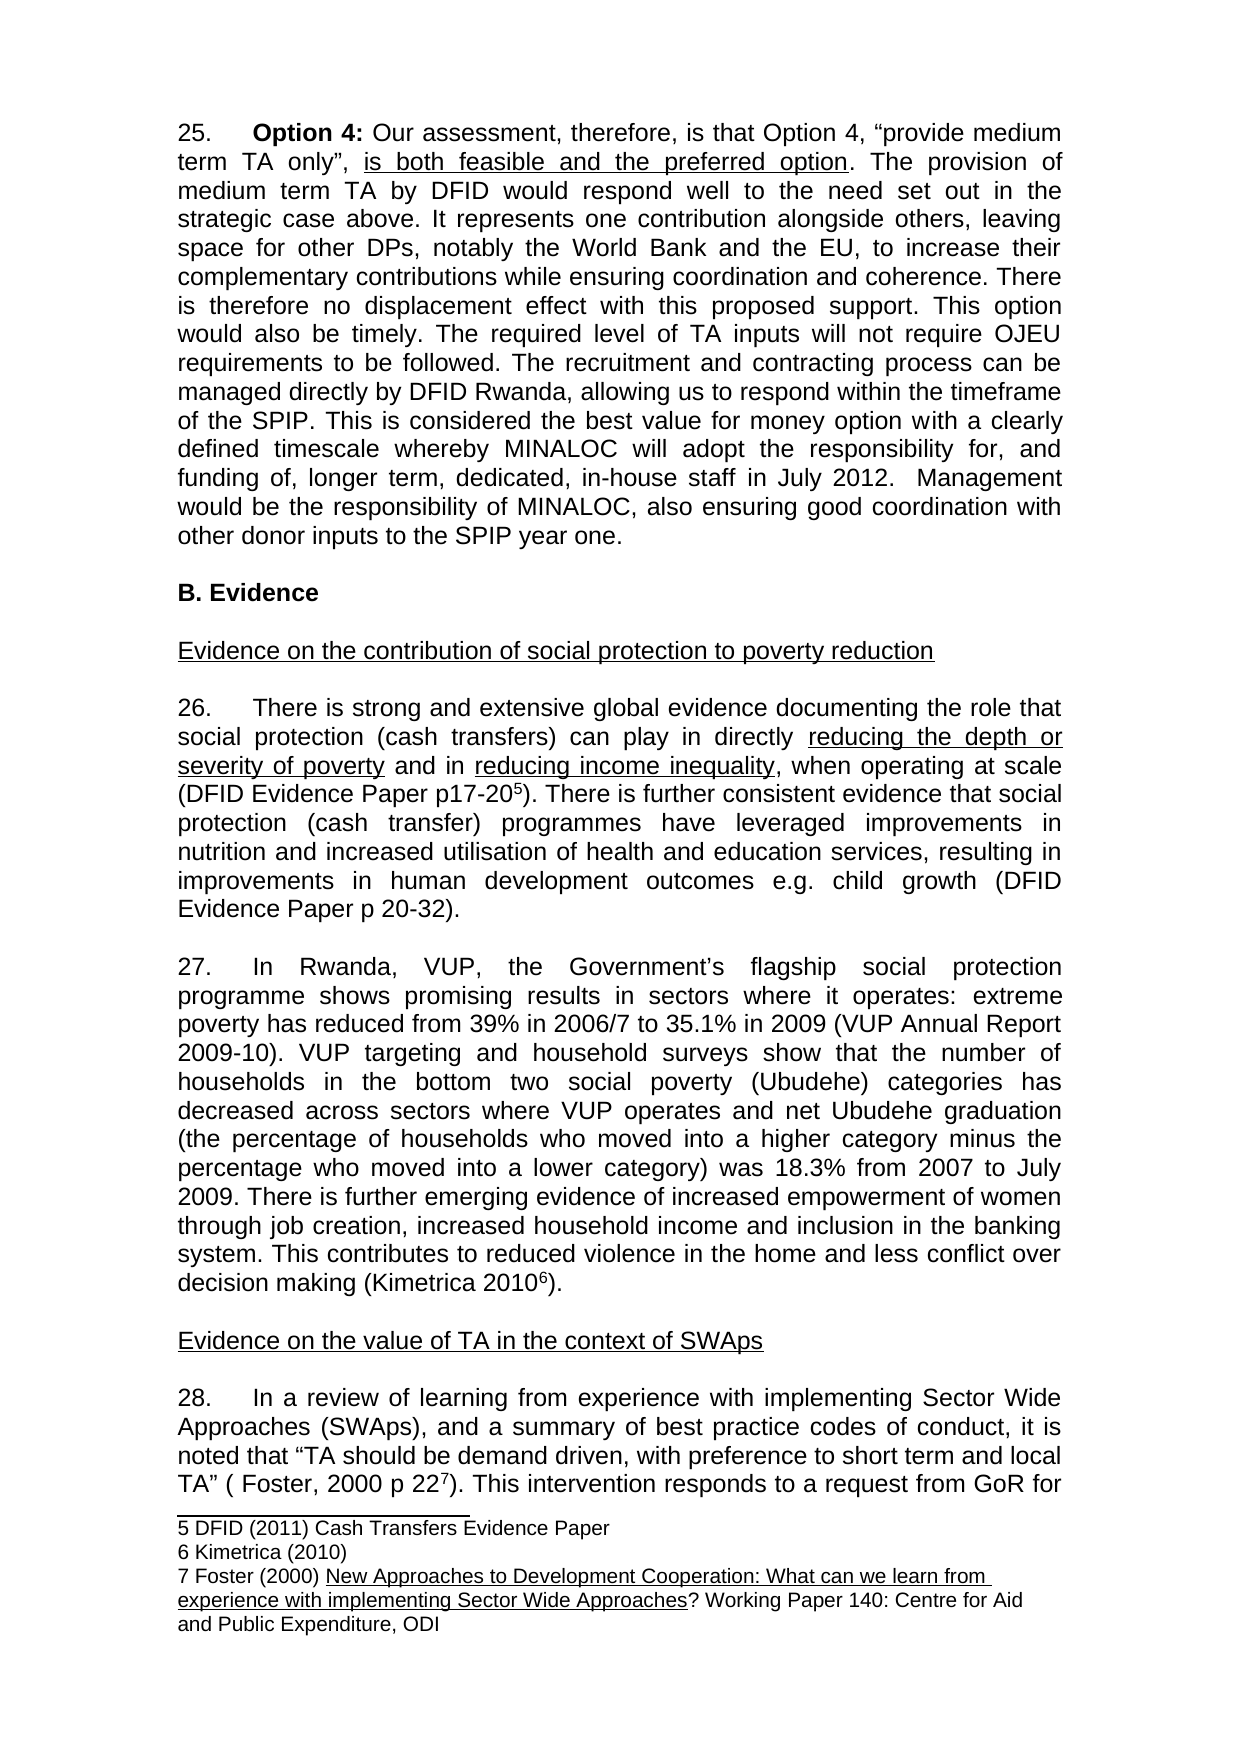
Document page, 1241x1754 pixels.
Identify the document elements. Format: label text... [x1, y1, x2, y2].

text Evidence on the contribution of social protection to poverty reduction [177, 636, 1063, 664]
text Evidence on the value of TA in the context of SWAps [177, 1326, 1063, 1354]
text Kimetrica (2010) [177, 1540, 1063, 1564]
text DFID (2011) Cash Transfers Evidence Paper [177, 1516, 1063, 1540]
text 25. Option 4: Our assessment, therefore, is that Option 4, “provide medium term TA only”, is both feasible and the preferred option. The provision of medium term TA by DFID would respond well to the need set out in the strategic case above. It represents one contribution alongside others, leaving space for other DPs, notably the World Bank and the EU, to increase their complementary contributions while ensuring coordination and coherence. There is therefore no displacement effect with this proposed support. This option would also be timely. The required level of TA inputs will not require OJEU requirements to be followed. The recruitment and contracting process can be managed directly by DFID Rwanda, allowing us to respond within the timeframe of the SPIP. This is considered the best value for money option with a clearly defined timescale whereby MINALOC will adopt the responsibility for, and funding of, longer term, dedicated, in-house staff in July 2012. Management would be the responsibility of MINALOC, also ensuring good coordination with other donor inputs to the SPIP year one. [177, 118, 1063, 549]
text 27. In Rwanda, VUP, the Government’s flagship social protection programme shows promising results in sectors where it operates: extreme poverty has reduced from 39% in 2006/7 to 35.1% in 2009 (VUP Annual Report 2009-10). VUP targeting and household surveys show that the number of households in the bottom two social poverty (Ubudehe) categories has decreased across sectors where VUP operates and net Ubudehe graduation (the percentage of households who moved into a higher category minus the percentage who moved into a lower category) was 18.3% from 2007 to July 2009. There is further emerging evidence of increased empowerment of women through job creation, increased household income and inclusion in the banking system. This contributes to reduced violence in the home and less conflict over decision making (Kimetrica 2010). [177, 952, 1063, 1297]
text 28. In a review of learning from experience with implementing Sector Wide Approaches (SWAps), and a summary of best practice codes of conduct, it is noted that “TA should be demand driven, with preference to short term and local TA” ( Foster, 2000 p 22). This intervention responds to a request from GoR for [177, 1383, 1063, 1498]
text 26. There is strong and extensive global evidence documenting the role that social protection (cash transfers) can play in directly reducing the depth or severity of poverty and in reducing income inequality, when operating at scale (DFID Evidence Paper p17-20). There is further consistent evidence that social protection (cash transfer) programmes have leveraged improvements in nutrition and increased utilisation of health and education services, resulting in improvements in human development outcomes e.g. child growth (DFID Evidence Paper p 20-32). [177, 693, 1063, 923]
text Foster (2000) New Approaches to Development Cooperation: What can we learn from experience with implementing Sector Wide Approaches? Working Paper 140: Centre for Aid and Public Expenditure, ODI [177, 1564, 1063, 1636]
text B. Evidence [177, 578, 1063, 607]
